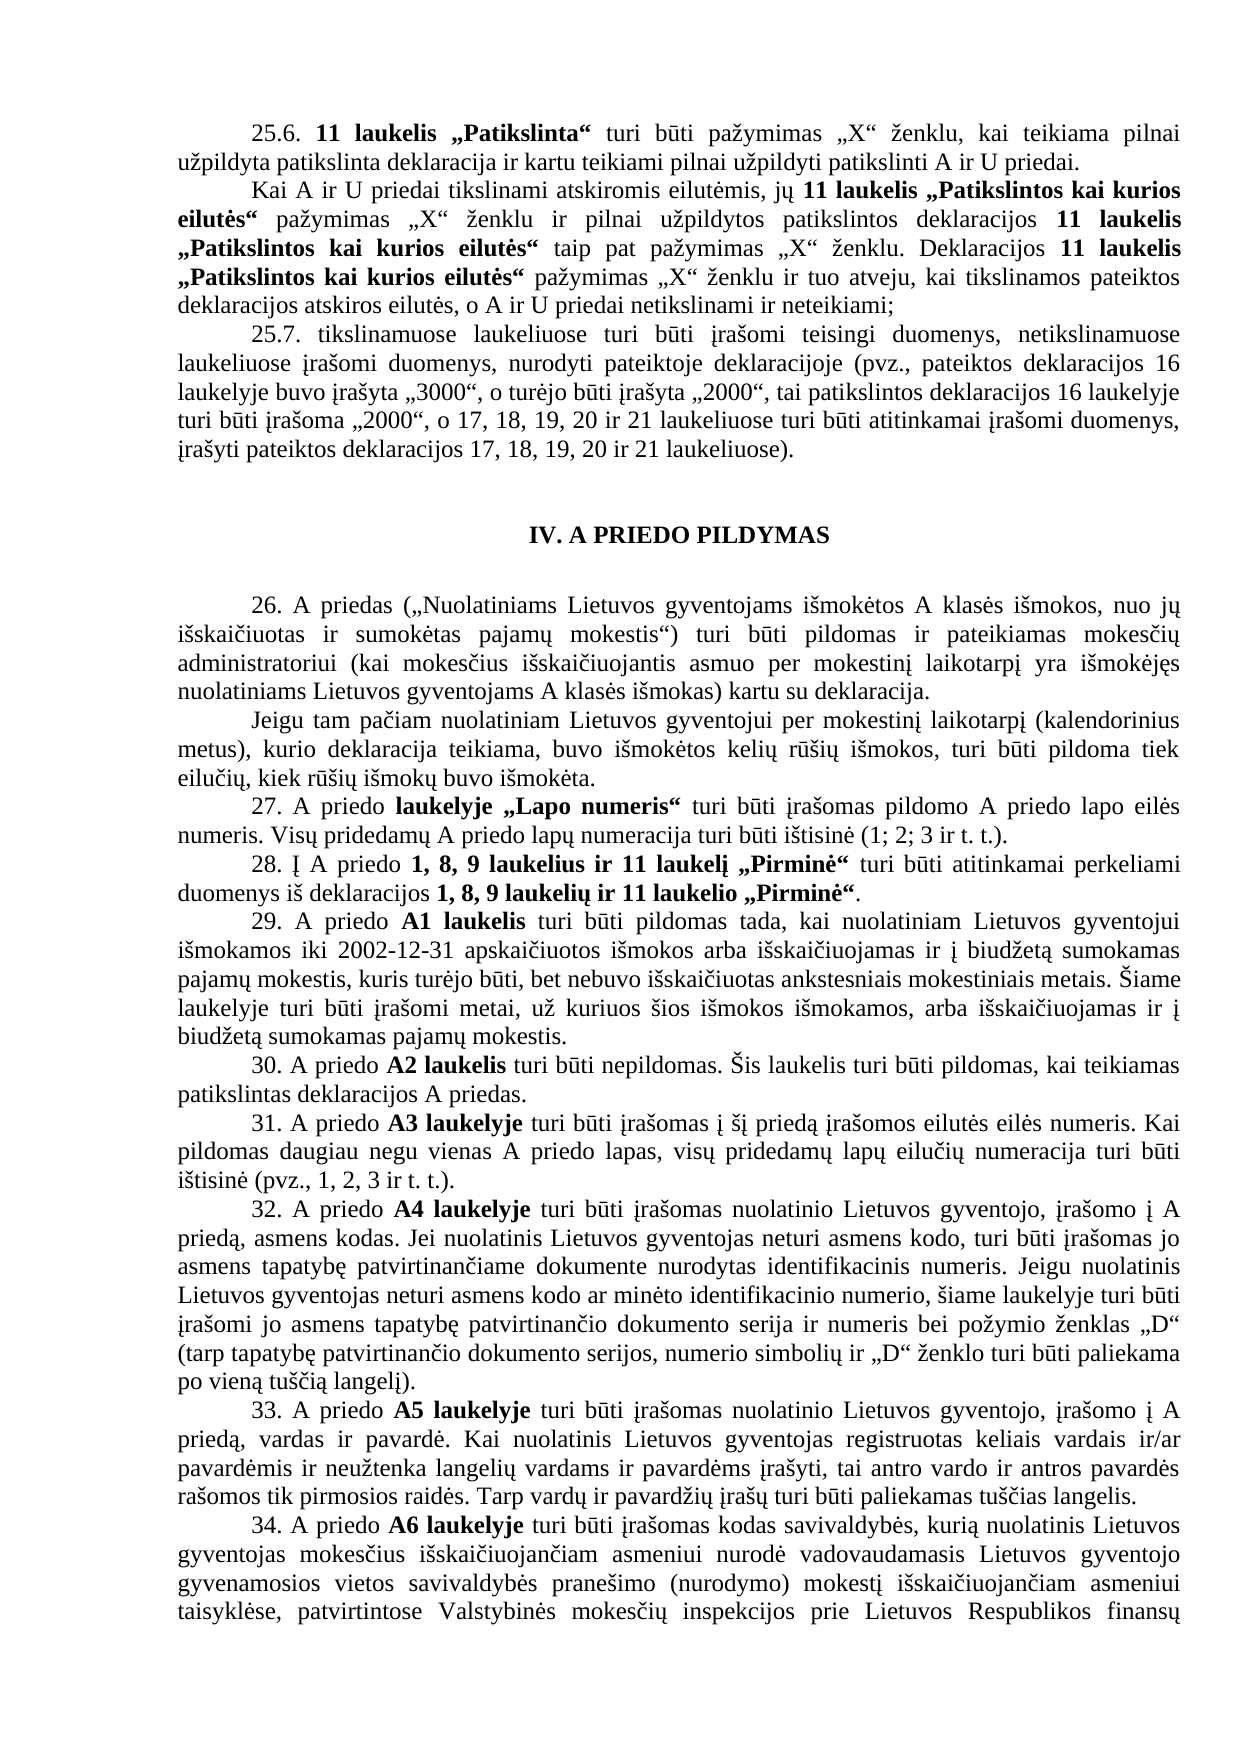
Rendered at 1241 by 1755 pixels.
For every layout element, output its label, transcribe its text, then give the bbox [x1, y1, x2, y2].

text 29. A priedo A1 laukelis turi būti pildomas tada, kai nuolatiniam Lietuvos gyventojui išmokamos iki 2002-12-31 apskaičiuotos išmokos arba išskaičiuojamas ir į biudžetą sumokamas pajamų mokestis, kuris turėjo būti, bet nebuvo išskaičiuotas ankstesniais mokestiniais metais. Šiame laukelyje turi būti įrašomi metai, už kuriuos šios išmokos išmokamos, arba išskaičiuojamas ir į biudžetą sumokamas pajamų mokestis. [177, 906, 1181, 1050]
text IV. A PRIEDO PILDYMAS [177, 521, 1181, 549]
text Jeigu tam pačiam nuolatiniam Lietuvos gyventojui per mokestinį laikotarpį (kalendorinius metus), kurio deklaracija teikiama, buvo išmokėtos kelių rūšių išmokos, turi būti pildoma tiek eilučių, kiek rūšių išmokų buvo išmokėta. [177, 705, 1181, 791]
text 25.7. tikslinamuose laukeliuose turi būti įrašomi teisingi duomenys, netikslinamuose laukeliuose įrašomi duomenys, nurodyti pateiktoje deklaracijoje (pvz., pateiktos deklaracijos 16 laukelyje buvo įrašyta „3000“, o turėjo būti įrašyta „2000“, tai patikslintos deklaracijos 16 laukelyje turi būti įrašoma „2000“, o 17, 18, 19, 20 ir 21 laukeliuose turi būti atitinkamai įrašomi duomenys, įrašyti pateiktos deklaracijos 17, 18, 19, 20 ir 21 laukeliuose). [177, 319, 1181, 463]
text 30. A priedo A2 laukelis turi būti nepildomas. Šis laukelis turi būti pildomas, kai teikiamas patikslintas deklaracijos A priedas. [177, 1050, 1181, 1108]
text 27. A priedo laukelyje „Lapo numeris“ turi būti įrašomas pildomo A priedo lapo eilės numeris. Visų pridedamų A priedo lapų numeracija turi būti ištisinė (1; 2; 3 ir t. t.). [177, 791, 1181, 849]
text 32. A priedo A4 laukelyje turi būti įrašomas nuolatinio Lietuvos gyventojo, įrašomo į A priedą, asmens kodas. Jei nuolatinis Lietuvos gyventojas neturi asmens kodo, turi būti įrašomas jo asmens tapatybę patvirtinančiame dokumente nurodytas identifikacinis numeris. Jeigu nuolatinis Lietuvos gyventojas neturi asmens kodo ar minėto identifikacinio numerio, šiame laukelyje turi būti įrašomi jo asmens tapatybę patvirtinančio dokumento serija ir numeris bei požymio ženklas „D“ (tarp tapatybę patvirtinančio dokumento serijos, numerio simbolių ir „D“ ženklo turi būti paliekama po vieną tuščią langelį). [177, 1194, 1181, 1395]
text 31. A priedo A3 laukelyje turi būti įrašomas į šį priedą įrašomos eilutės eilės numeris. Kai pildomas daugiau negu vienas A priedo lapas, visų pridedamų lapų eilučių numeracija turi būti ištisinė (pvz., 1, 2, 3 ir t. t.). [177, 1108, 1181, 1194]
text 26. A priedas („Nuolatiniams Lietuvos gyventojams išmokėtos A klasės išmokos, nuo jų išskaičiuotas ir sumokėtas pajamų mokestis“) turi būti pildomas ir pateikiamas mokesčių administratoriui (kai mokesčius išskaičiuojantis asmuo per mokestinį laikotarpį yra išmokėjęs nuolatiniams Lietuvos gyventojams A klasės išmokas) kartu su deklaracija. [177, 590, 1181, 705]
text 33. A priedo A5 laukelyje turi būti įrašomas nuolatinio Lietuvos gyventojo, įrašomo į A priedą, vardas ir pavardė. Kai nuolatinis Lietuvos gyventojas registruotas keliais vardais ir/ar pavardėmis ir neužtenka langelių vardams ir pavardėms įrašyti, tai antro vardo ir antros pavardės rašomos tik pirmosios raidės. Tarp vardų ir pavardžių įrašų turi būti paliekamas tuščias langelis. [177, 1395, 1181, 1510]
text Kai A ir U priedai tikslinami atskiromis eilutėmis, jų 11 laukelis „Patikslintos kai kurios eilutės“ pažymimas „X“ ženklu ir pilnai užpildytos patikslintos deklaracijos 11 laukelis „Patikslintos kai kurios eilutės“ taip pat pažymimas „X“ ženklu. Deklaracijos 11 laukelis „Patikslintos kai kurios eilutės“ pažymimas „X“ ženklu ir tuo atveju, kai tikslinamos pateiktos deklaracijos atskiros eilutės, o A ir U priedai netikslinami ir neteikiami; [177, 176, 1181, 319]
text 25.6. 11 laukelis „Patikslinta“ turi būti pažymimas „X“ ženklu, kai teikiama pilnai užpildyta patikslinta deklaracija ir kartu teikiami pilnai užpildyti patikslinti A ir U priedai. [177, 118, 1181, 176]
text 28. Į A priedo 1, 8, 9 laukelius ir 11 laukelį „Pirminė“ turi būti atitinkamai perkeliami duomenys iš deklaracijos 1, 8, 9 laukelių ir 11 laukelio „Pirminė“. [177, 849, 1181, 906]
text 34. A priedo A6 laukelyje turi būti įrašomas kodas savivaldybės, kurią nuolatinis Lietuvos gyventojas mokesčius išskaičiuojančiam asmeniui nurodė vadovaudamasis Lietuvos gyventojo gyvenamosios vietos savivaldybės pranešimo (nurodymo) mokestį išskaičiuojančiam asmeniui taisyklėse, patvirtintose Valstybinės mokesčių inspekcijos prie Lietuvos Respublikos finansų [177, 1510, 1181, 1625]
